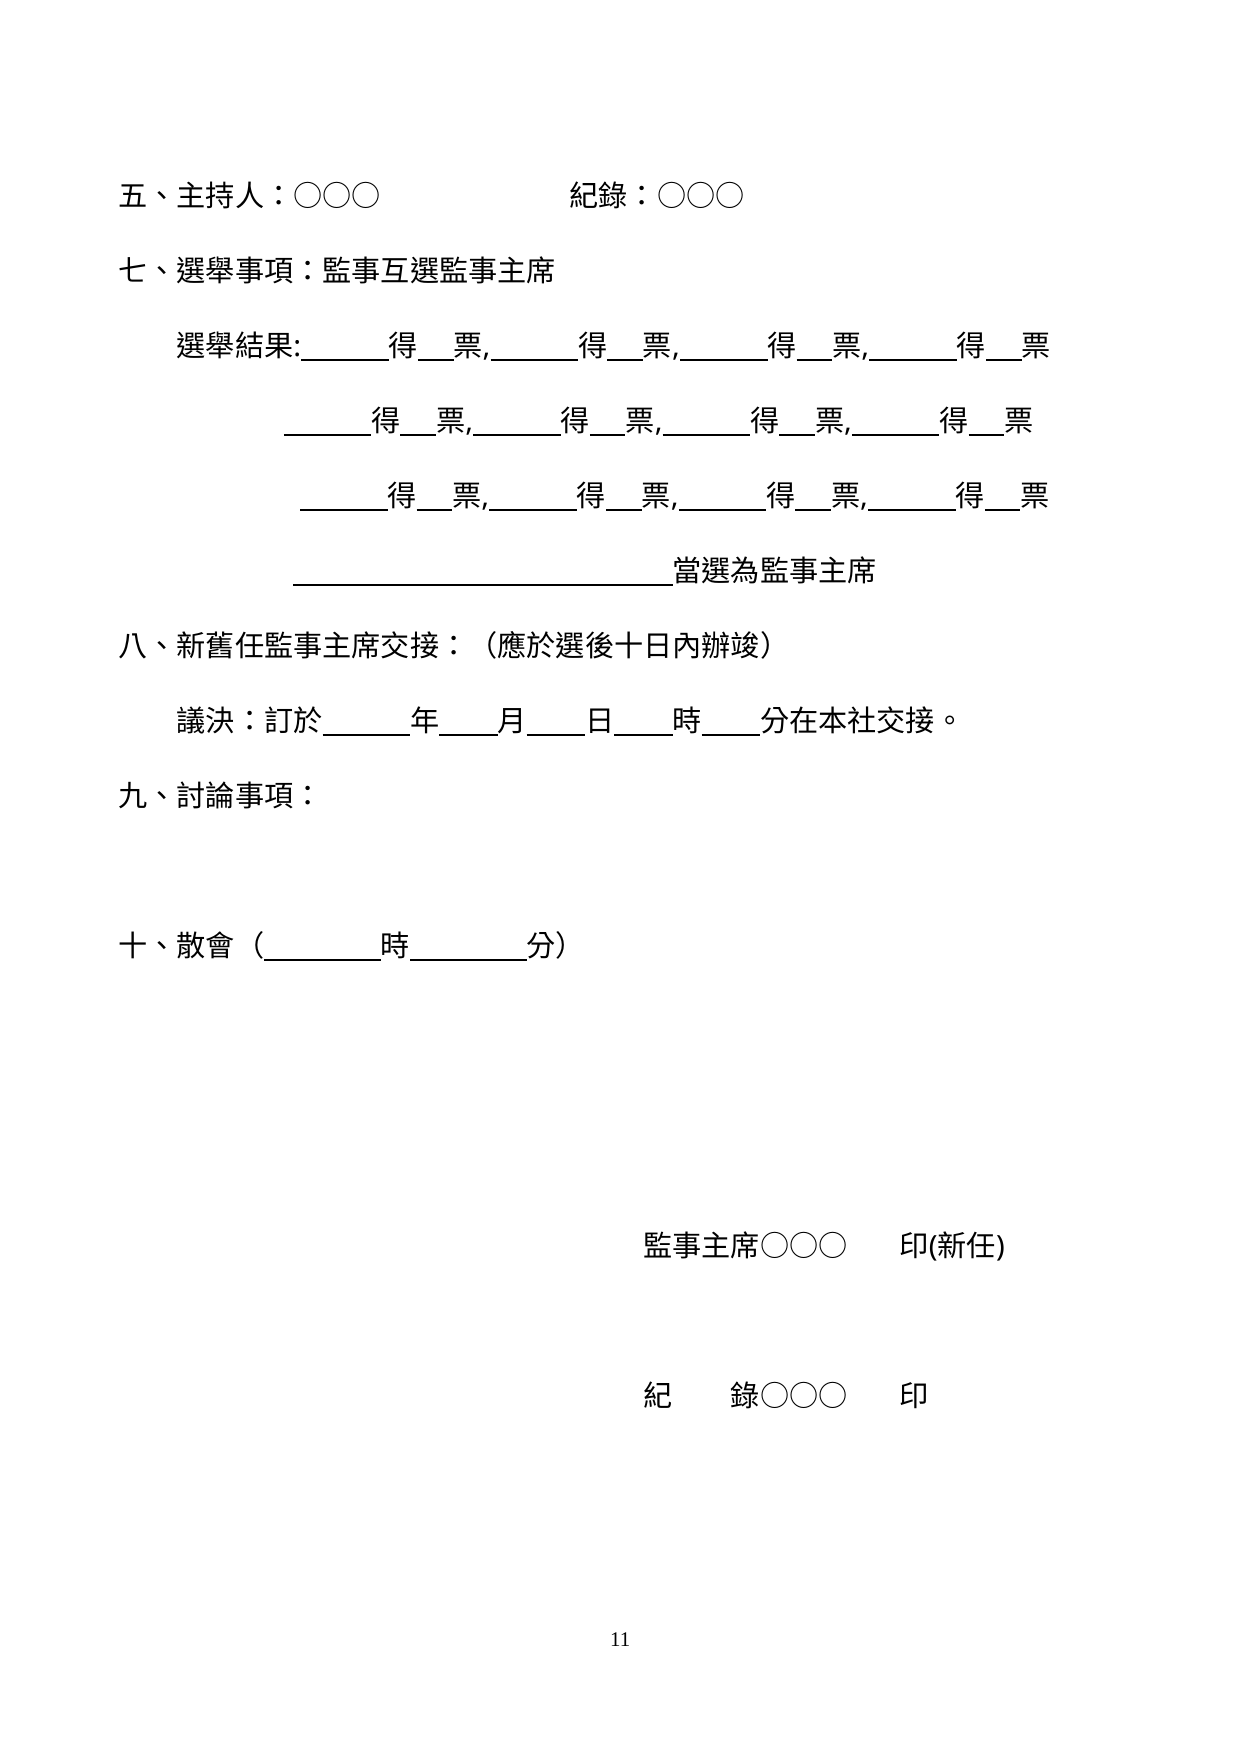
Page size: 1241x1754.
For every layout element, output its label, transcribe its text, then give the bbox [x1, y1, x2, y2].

text 十、散會（ 時 分） [118, 906, 1122, 981]
text 得 票, 得 票, 得 票, 得 票 [118, 381, 1122, 456]
text 監事主席○○○ 印(新任) [118, 1206, 1122, 1281]
text 七、選舉事項：監事互選監事主席 [118, 231, 1122, 306]
text 當選為監事主席 [118, 531, 1122, 606]
text 得 票, 得 票, 得 票, 得 票 [118, 456, 1122, 531]
text 九、討論事項： [118, 756, 1122, 831]
text 選舉結果: 得 票, 得 票, 得 票, 得 票 [118, 306, 1122, 381]
text 八、新舊任監事主席交接：（應於選後十日內辦竣） [118, 606, 1122, 681]
text 紀 錄○○○ 印 [118, 1356, 1122, 1431]
text 議決：訂於 年 月 日 時 分在本社交接。 [118, 681, 1122, 756]
text 五、主持人：○○○ 紀錄：○○○ [118, 156, 1122, 231]
